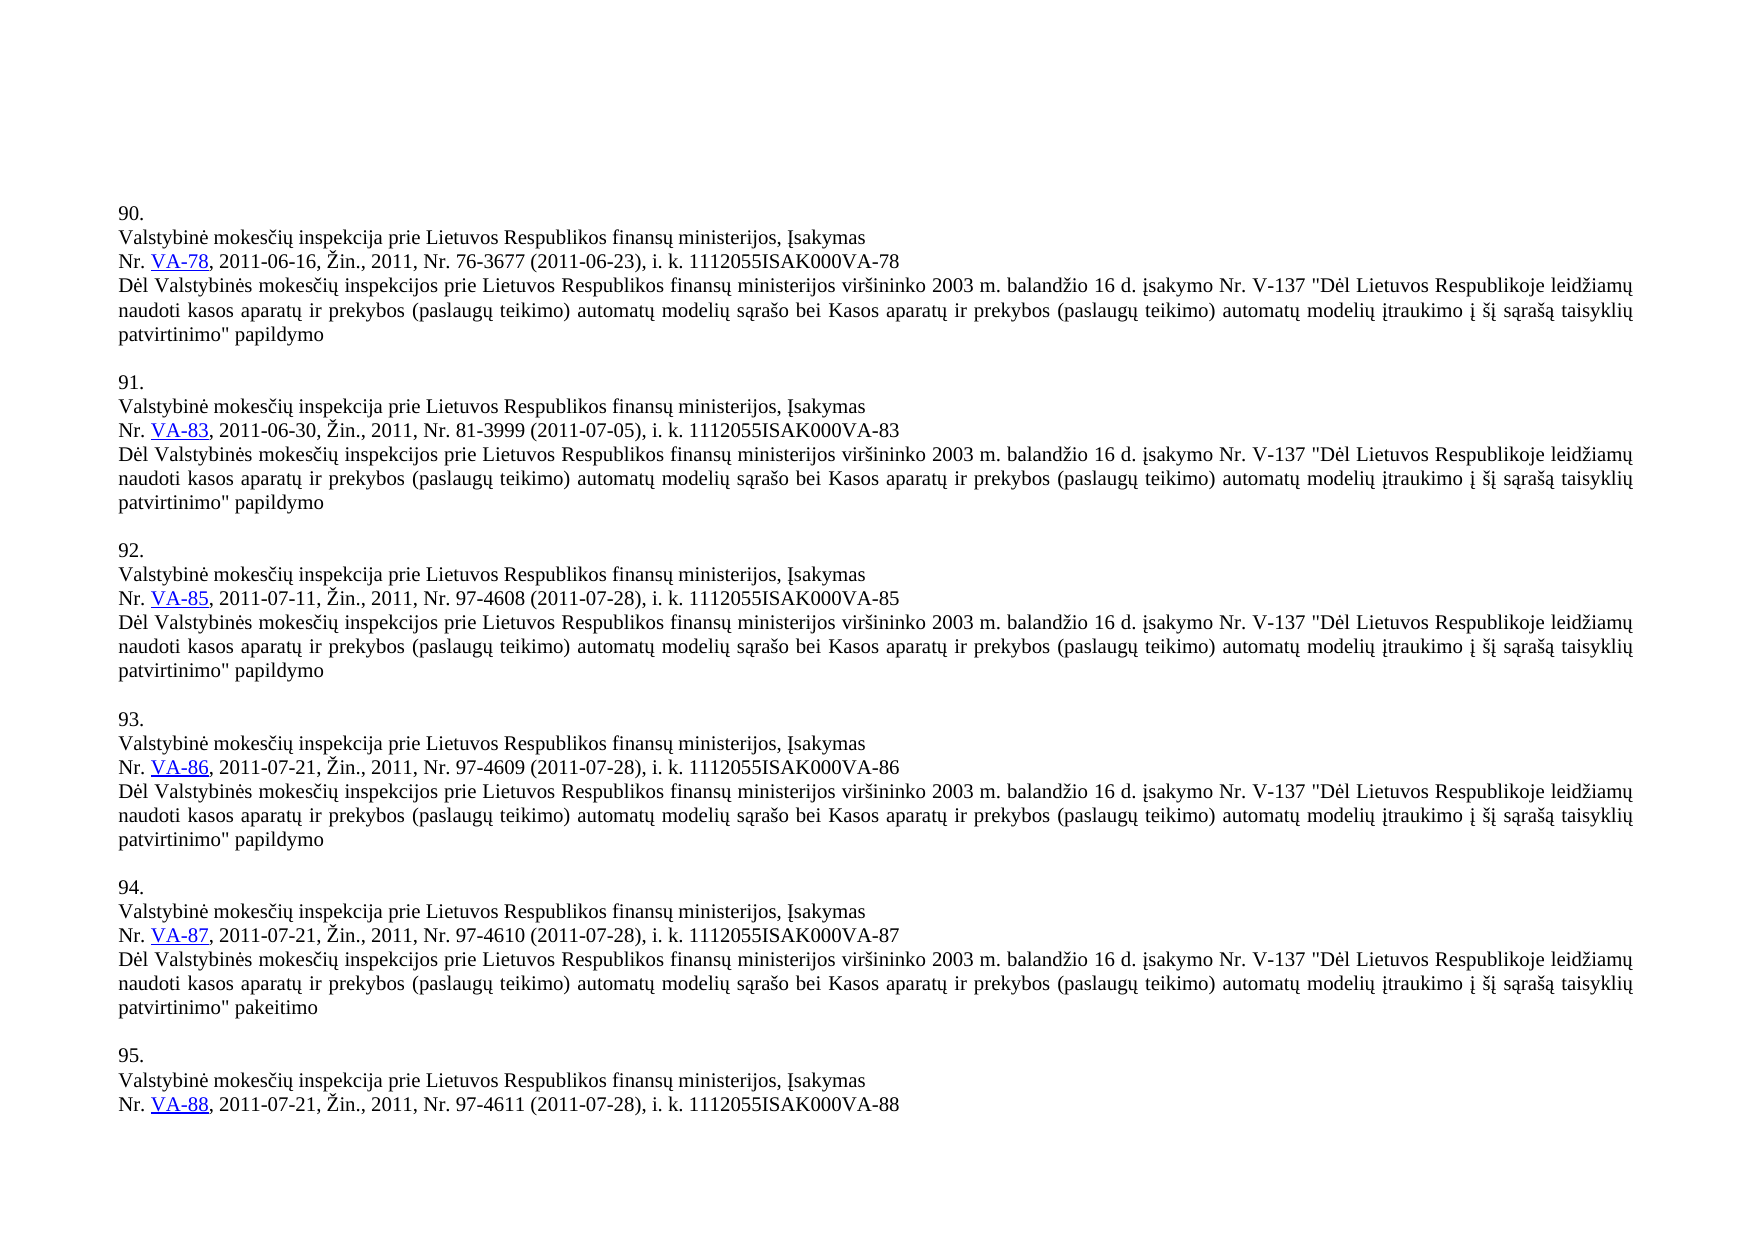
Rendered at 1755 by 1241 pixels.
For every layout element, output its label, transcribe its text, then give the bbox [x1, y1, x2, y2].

text 93. [118, 707, 1636, 731]
text 91. [118, 370, 1636, 394]
text Valstybinė mokesčių inspekcija prie Lietuvos Respublikos finansų ministerijos, Įsakymas [118, 899, 1636, 923]
text Valstybinė mokesčių inspekcija prie Lietuvos Respublikos finansų ministerijos, Įsakymas [118, 394, 1636, 418]
text Nr. VA-78, 2011-06-16, Žin., 2011, Nr. 76-3677 (2011-06-23), i. k. 1112055ISAK000VA-78 [118, 249, 1636, 273]
text Valstybinė mokesčių inspekcija prie Lietuvos Respublikos finansų ministerijos, Įsakymas [118, 225, 1636, 249]
text Valstybinė mokesčių inspekcija prie Lietuvos Respublikos finansų ministerijos, Įsakymas [118, 1067, 1636, 1092]
text Dėl Valstybinės mokesčių inspekcijos prie Lietuvos Respublikos finansų ministerijos viršininko 2003 m. balandžio 16 d. įsakymo Nr. V-137 "Dėl Lietuvos Respublikoje leidžiamų naudoti kasos aparatų ir prekybos (paslaugų teikimo) automatų modelių sąrašo bei Kasos aparatų ir prekybos (paslaugų teikimo) automatų modelių įtraukimo į šį sąrašą taisyklių patvirtinimo" papildymo [118, 610, 1636, 682]
text Nr. VA-86, 2011-07-21, Žin., 2011, Nr. 97-4609 (2011-07-28), i. k. 1112055ISAK000VA-86 [118, 755, 1636, 779]
text Nr. VA-85, 2011-07-11, Žin., 2011, Nr. 97-4608 (2011-07-28), i. k. 1112055ISAK000VA-85 [118, 586, 1636, 610]
text Valstybinė mokesčių inspekcija prie Lietuvos Respublikos finansų ministerijos, Įsakymas [118, 562, 1636, 586]
text Nr. VA-83, 2011-06-30, Žin., 2011, Nr. 81-3999 (2011-07-05), i. k. 1112055ISAK000VA-83 [118, 418, 1636, 442]
text Dėl Valstybinės mokesčių inspekcijos prie Lietuvos Respublikos finansų ministerijos viršininko 2003 m. balandžio 16 d. įsakymo Nr. V-137 "Dėl Lietuvos Respublikoje leidžiamų naudoti kasos aparatų ir prekybos (paslaugų teikimo) automatų modelių sąrašo bei Kasos aparatų ir prekybos (paslaugų teikimo) automatų modelių įtraukimo į šį sąrašą taisyklių patvirtinimo" pakeitimo [118, 947, 1636, 1019]
text Dėl Valstybinės mokesčių inspekcijos prie Lietuvos Respublikos finansų ministerijos viršininko 2003 m. balandžio 16 d. įsakymo Nr. V-137 "Dėl Lietuvos Respublikoje leidžiamų naudoti kasos aparatų ir prekybos (paslaugų teikimo) automatų modelių sąrašo bei Kasos aparatų ir prekybos (paslaugų teikimo) automatų modelių įtraukimo į šį sąrašą taisyklių patvirtinimo" papildymo [118, 779, 1636, 851]
text Nr. VA-87, 2011-07-21, Žin., 2011, Nr. 97-4610 (2011-07-28), i. k. 1112055ISAK000VA-87 [118, 923, 1636, 947]
text Nr. VA-88, 2011-07-21, Žin., 2011, Nr. 97-4611 (2011-07-28), i. k. 1112055ISAK000VA-88 [118, 1092, 1636, 1116]
text 94. [118, 875, 1636, 899]
text 92. [118, 538, 1636, 562]
text Valstybinė mokesčių inspekcija prie Lietuvos Respublikos finansų ministerijos, Įsakymas [118, 731, 1636, 755]
text 90. [118, 201, 1636, 225]
text Dėl Valstybinės mokesčių inspekcijos prie Lietuvos Respublikos finansų ministerijos viršininko 2003 m. balandžio 16 d. įsakymo Nr. V-137 "Dėl Lietuvos Respublikoje leidžiamų naudoti kasos aparatų ir prekybos (paslaugų teikimo) automatų modelių sąrašo bei Kasos aparatų ir prekybos (paslaugų teikimo) automatų modelių įtraukimo į šį sąrašą taisyklių patvirtinimo" papildymo [118, 442, 1636, 514]
text Dėl Valstybinės mokesčių inspekcijos prie Lietuvos Respublikos finansų ministerijos viršininko 2003 m. balandžio 16 d. įsakymo Nr. V-137 "Dėl Lietuvos Respublikoje leidžiamų naudoti kasos aparatų ir prekybos (paslaugų teikimo) automatų modelių sąrašo bei Kasos aparatų ir prekybos (paslaugų teikimo) automatų modelių įtraukimo į šį sąrašą taisyklių patvirtinimo" papildymo [118, 273, 1636, 346]
text 95. [118, 1043, 1636, 1067]
